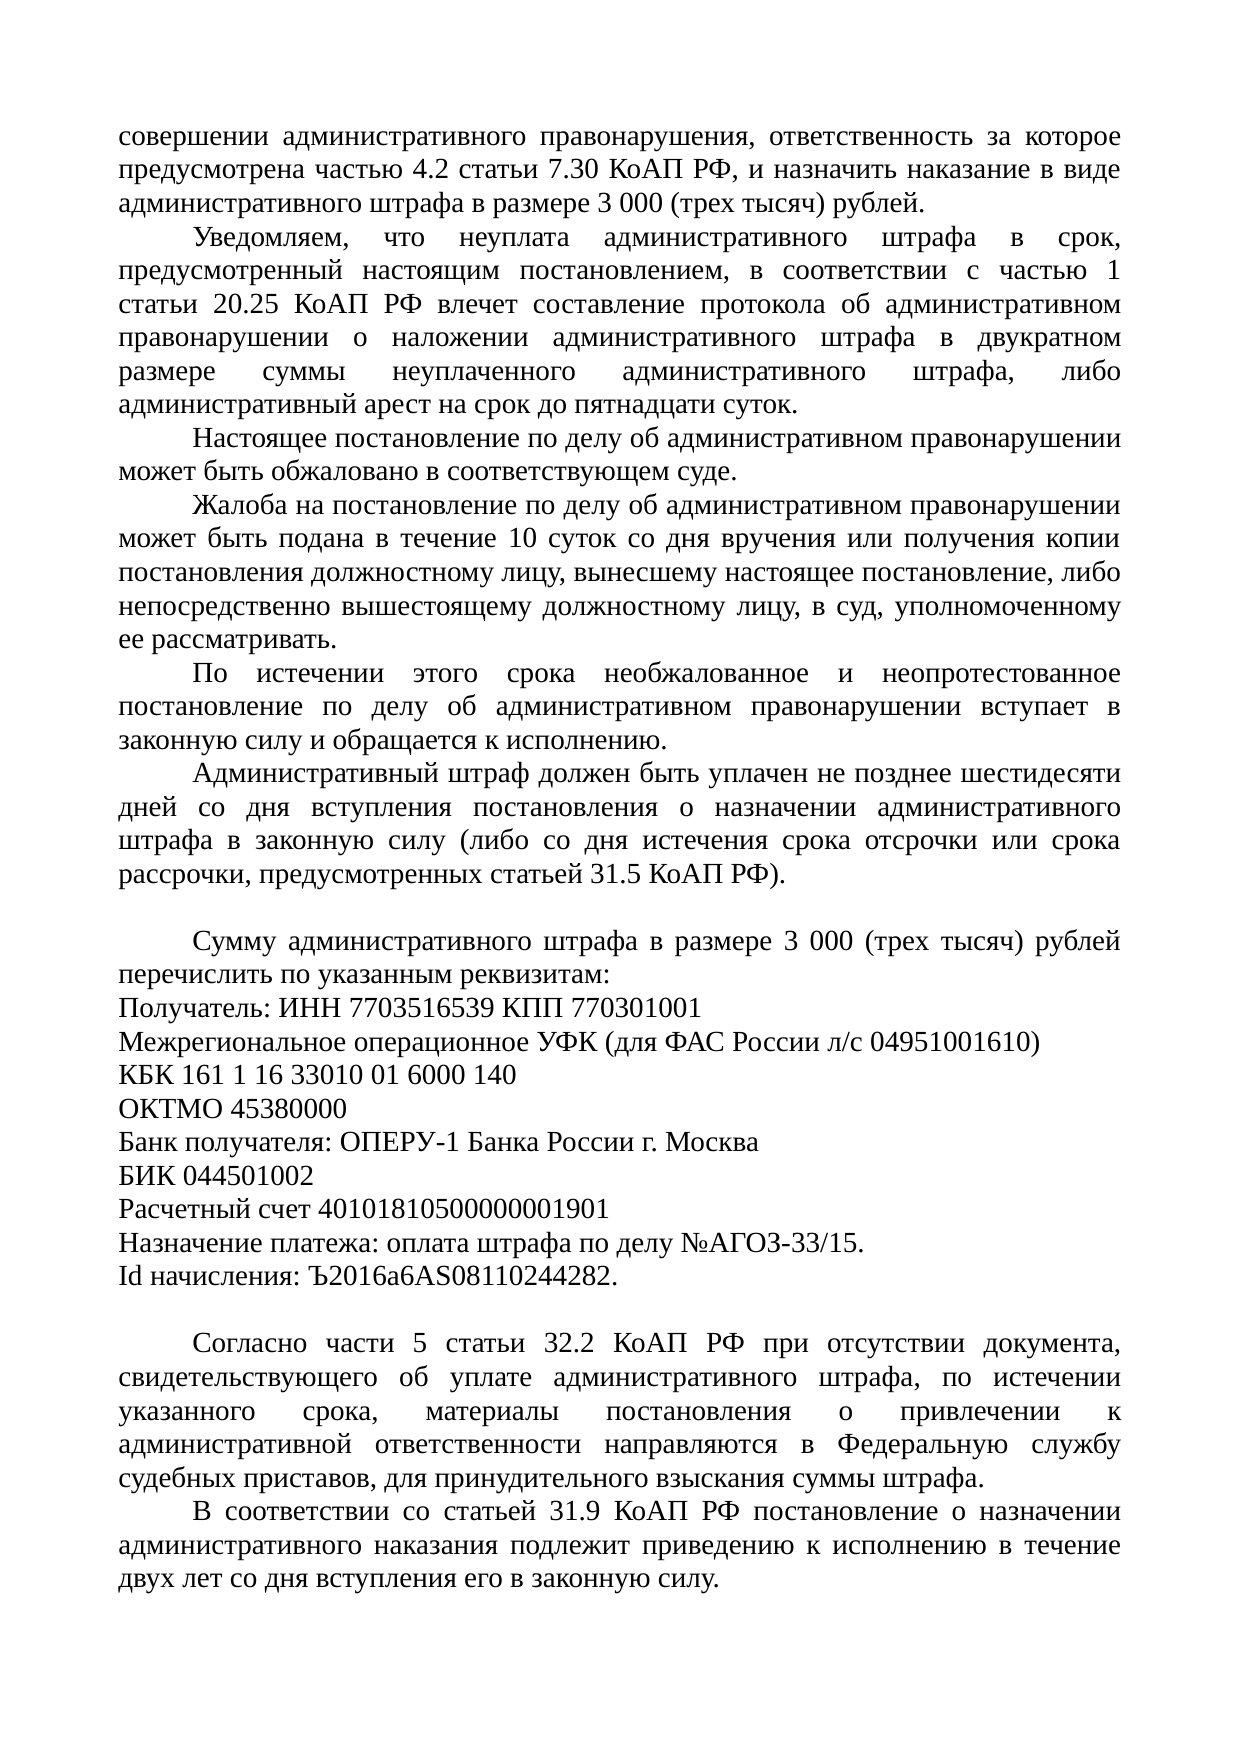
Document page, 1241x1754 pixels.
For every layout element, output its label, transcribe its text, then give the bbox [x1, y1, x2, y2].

text В соответствии со статьей 31.9 КоАП РФ постановление о назначении административного наказания подлежит приведению к исполнению в течение двух лет со дня вступления его в законную силу. [118, 1493, 1122, 1594]
text совершении административного правонарушения, ответственность за которое предусмотрена частью 4.2 статьи 7.30 КоАП РФ, и назначить наказание в виде административного штрафа в размере 3 000 (трех тысяч) рублей. [118, 118, 1122, 219]
text Настоящее постановление по делу об административном правонарушении может быть обжаловано в соответствующем суде. [118, 420, 1122, 487]
text Назначение платежа: оплата штрафа по делу №АГОЗ-33/15. [118, 1225, 1122, 1258]
text КБК 161 1 16 33010 01 6000 140 [118, 1057, 1122, 1091]
text По истечении этого срока необжалованное и неопротестованное постановление по делу об административном правонарушении вступает в законную силу и обращается к исполнению. [118, 655, 1122, 755]
text Банк получателя: ОПЕРУ-1 Банка России г. Москва [118, 1124, 1122, 1158]
text ОКТМО 45380000 [118, 1091, 1122, 1124]
text Межрегиональное операционное УФК (для ФАС России л/с 04951001610) [118, 1024, 1122, 1057]
text Жалоба на постановление по делу об административном правонарушении может быть подана в течение 10 суток со дня вручения или получения копии постановления должностному лицу, вынесшему настоящее постановление, либо непосредственно вышестоящему должностному лицу, в суд, уполномоченному ее рассматривать. [118, 487, 1122, 655]
text Сумму административного штрафа в размере 3 000 (трех тысяч) рублей перечислить по указанным реквизитам: [118, 923, 1122, 990]
text Административный штраф должен быть уплачен не позднее шестидесяти дней со дня вступления постановления о назначении административного штрафа в законную силу (либо со дня истечения срока отсрочки или срока рассрочки, предусмотренных статьей 31.5 КоАП РФ). [118, 755, 1122, 889]
text Id начисления: Ъ2016a6AS08110244282. [118, 1258, 1122, 1292]
text Согласно части 5 статьи 32.2 КоАП РФ при отсутствии документа, свидетельствующего об уплате административного штрафа, по истечении указанного срока, материалы постановления о привлечении к административной ответственности направляются в Федеральную службу судебных приставов, для принудительного взыскания суммы штрафа. [118, 1326, 1122, 1493]
text БИК 044501002 [118, 1158, 1122, 1191]
text Получатель: ИНН 7703516539 КПП 770301001 [118, 990, 1122, 1024]
text Расчетный счет 40101810500000001901 [118, 1191, 1122, 1225]
text Уведомляем, что неуплата административного штрафа в срок, предусмотренный настоящим постановлением, в соответствии с частью 1 статьи 20.25 КоАП РФ влечет составление протокола об административном правонарушении о наложении административного штрафа в двукратном размере суммы неуплаченного административного штрафа, либо административный арест на срок до пятнадцати суток. [118, 219, 1122, 420]
